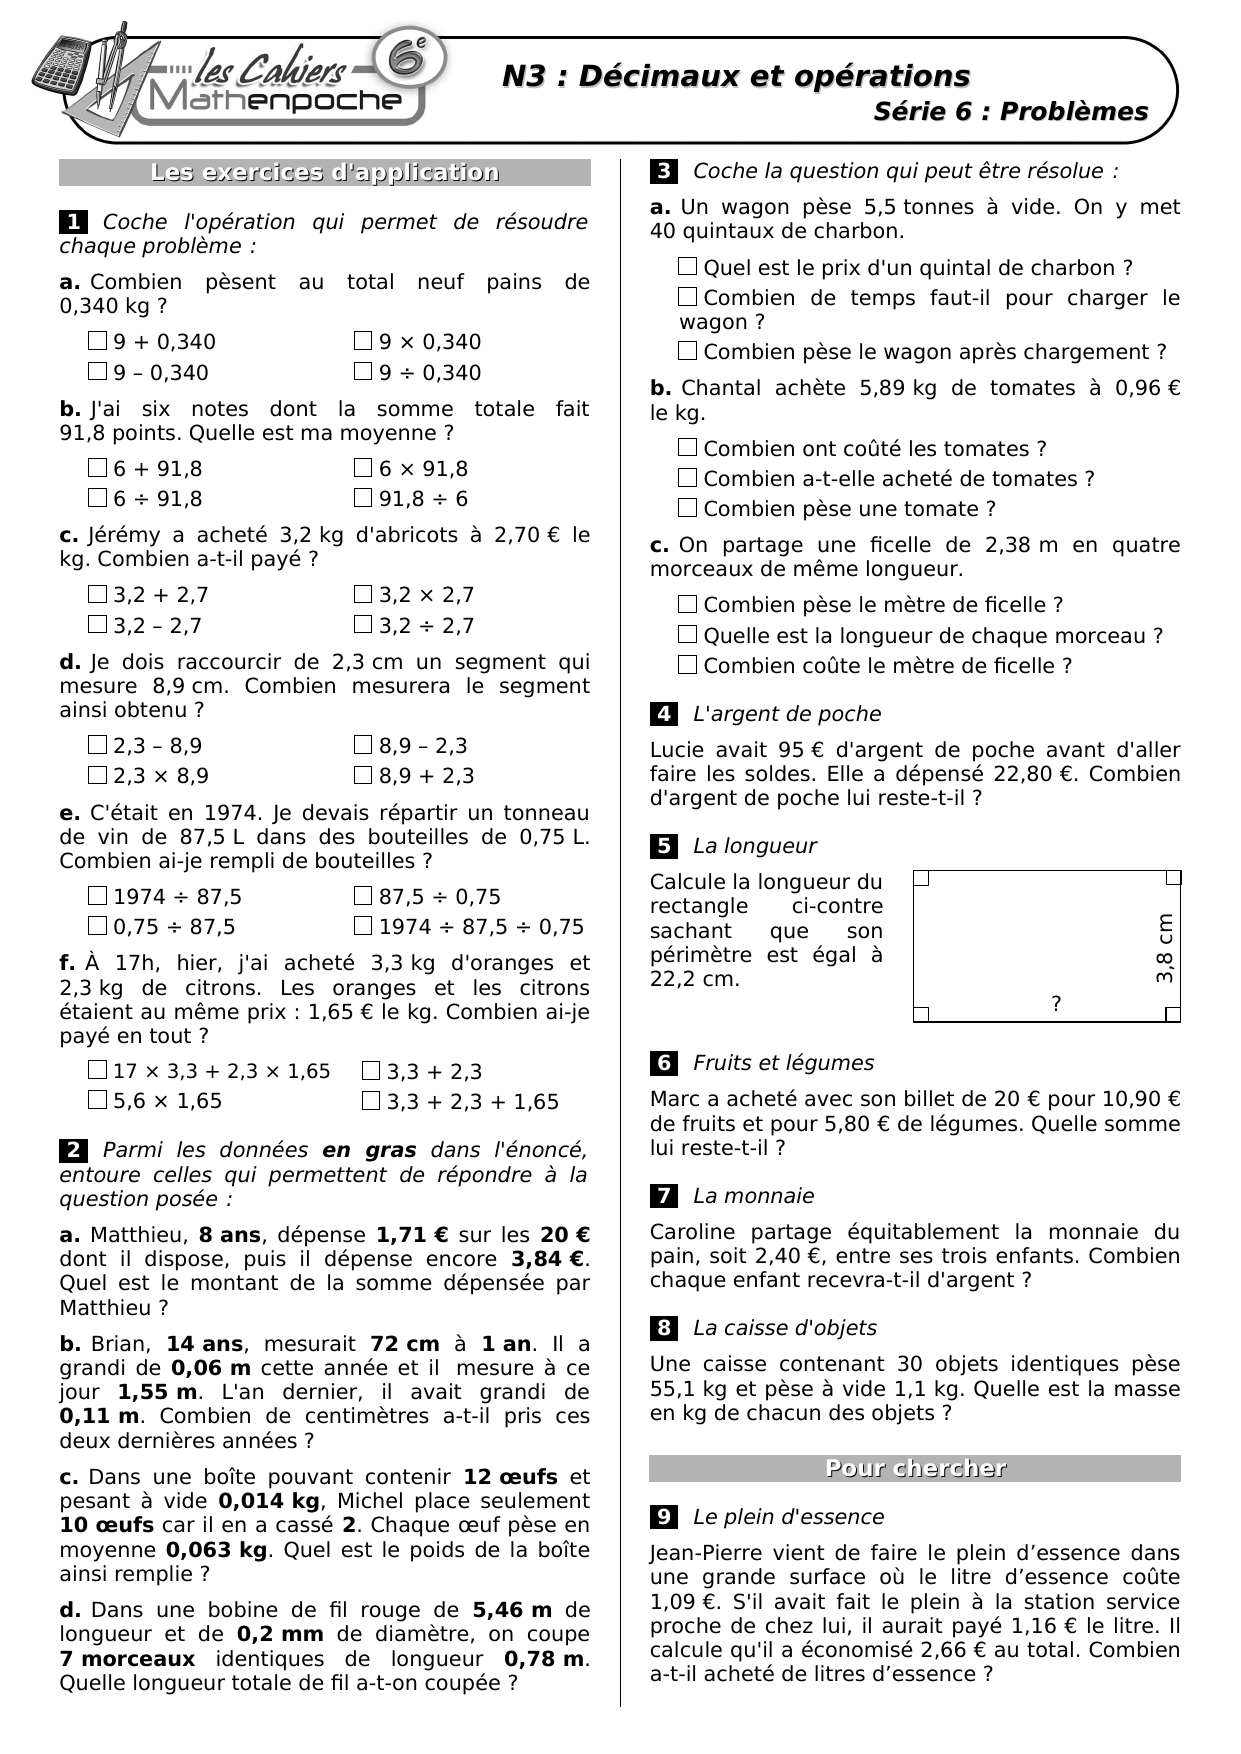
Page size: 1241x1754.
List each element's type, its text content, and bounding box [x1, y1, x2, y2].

text 6 × 91,8 [354, 457, 591, 481]
text Calcule la longueur du rectangle ci-contre sachant que son périmètre est égal à 22,2 cm. [649, 870, 913, 992]
text Quelle est la longueur de chaque morceau ? [679, 624, 1181, 648]
text Combien pèse le wagon après chargement ? [679, 340, 1181, 365]
text Combien de temps faut-il pour charger le wagon ? [679, 286, 1181, 334]
list Dans une bobine de fil rouge de 5,46 m de longueur et de 0,2 mm de diamètre, on coupe 7 morceaux identiques de longueur 0,78 m. Quelle longueur totale de fil a-t-on coupée ? [59, 1598, 591, 1695]
text Une caisse contenant 30 objets identiques pèse 55,1 kg et pèse à vide 1,1 kg. Quelle est la masse en kg de chacun des objets ? [649, 1352, 1181, 1425]
text Les exercices d'application [59, 159, 591, 186]
picture [29, 17, 1182, 151]
text Pour chercher [649, 1455, 1181, 1482]
list Je dois raccourcir de 2,3 cm un segment qui mesure 8,9 cm. Combien mesurera le segment ainsi obtenu ? [59, 650, 591, 723]
list On partage une ficelle de 2,38 m en quatre morceaux de même longueur. [649, 533, 1181, 582]
text 9 + 0,340 [88, 330, 325, 355]
list L'argent de poche [678, 702, 1181, 726]
list Dans une boîte pouvant contenir 12 œufs et pesant à vide 0,014 kg, Michel place seulement 10 œufs car il en a cassé 2. Chaque œuf pèse en moyenne 0,063 kg. Quel est le poids de la boîte ainsi remplie ? [59, 1465, 591, 1586]
list À 17h, hier, j'ai acheté 3,3 kg d'oranges et 2,3 kg de citrons. Les oranges et les citrons étaient au même prix : 1,65 € le kg. Combien ai-je payé en tout ? [59, 951, 591, 1048]
list Fruits et légumes [678, 1051, 1181, 1076]
list Coche l'opération qui permet de résoudre chaque problème : [59, 210, 591, 258]
text 17 × 3,3 + 2,3 × 1,65 [88, 1060, 333, 1083]
text 2,3 × 8,9 [88, 764, 325, 789]
list Parmi les données en gras dans l'énoncé, entoure celles qui permettent de répondre à la question posée : [59, 1138, 591, 1211]
list Chantal achète 5,89 kg de tomates à 0,96 € le kg. [649, 376, 1181, 425]
text 9 ÷ 0,340 [354, 361, 591, 385]
list Jérémy a acheté 3,2 kg d'abricots à 2,70 € le kg. Combien a-t-il payé ? [59, 523, 591, 572]
text 8,9 + 2,3 [354, 764, 591, 789]
text 6 ÷ 91,8 [88, 487, 325, 511]
list C'était en 1974. Je devais répartir un tonneau de vin de 87,5 L dans des bouteilles de 0,75 L. Combien ai-je rempli de bouteilles ? [59, 801, 591, 873]
list La longueur [678, 834, 1181, 859]
text Calcule la longueur du rectangle ci-contre sachant que son périmètre est égal à 22,2 cm. [914, 871, 1180, 992]
list Le plein d'essence [678, 1505, 1181, 1529]
text Combien pèse une tomate ? [679, 497, 1181, 521]
text 1974 ÷ 87,5 [88, 885, 325, 909]
text Combien pèse le mètre de ficelle ? [679, 593, 1181, 618]
list Matthieu, 8 ans, dépense 1,71 € sur les 20 € dont il dispose, puis il dépense encore 3,84 €. Quel est le montant de la somme dépensée par Matthieu ? [59, 1223, 591, 1320]
list J'ai six notes dont la somme totale fait 91,8 points. Quelle est ma moyenne ? [59, 397, 591, 445]
text 3,3 + 2,3 + 1,65 [362, 1091, 591, 1115]
text 87,5 ÷ 0,75 [354, 885, 591, 909]
text 3,3 + 2,3 [362, 1060, 591, 1084]
text 9 – 0,340 [88, 361, 325, 385]
text Lucie avait 95 € d'argent de poche avant d'aller faire les soldes. Elle a dépensé 22,80 €. Combien d'argent de poche lui reste-t-il ? [649, 738, 1181, 811]
text 3,2 – 2,7 [88, 614, 325, 638]
text 0,75 ÷ 87,5 [88, 915, 325, 940]
text Caroline partage équitablement la monnaie du pain, soit 2,40 €, entre ses trois enfants. Combien chaque enfant recevra-t-il d'argent ? [649, 1220, 1181, 1293]
list La monnaie [678, 1184, 1181, 1208]
text 3,2 × 2,7 [354, 583, 591, 608]
text 3,2 ÷ 2,7 [354, 614, 591, 638]
text Combien ont coûté les tomates ? [679, 437, 1181, 461]
text 91,8 ÷ 6 [354, 487, 591, 511]
text Marc a acheté avec son billet de 20 € pour 10,90 € de fruits et pour 5,80 € de légumes. Quelle somme lui reste-t-il ? [649, 1087, 1181, 1160]
text 2,3 – 8,9 [88, 734, 325, 759]
list Combien pèsent au total neuf pains de 0,340 kg ? [59, 270, 591, 319]
text Quel est le prix d'un quintal de charbon ? [679, 256, 1181, 280]
list Un wagon pèse 5,5 tonnes à vide. On y met 40 quintaux de charbon. [649, 195, 1181, 244]
text Jean-Pierre vient de faire le plein d’essence dans une grande surface où le litre d’essence coûte 1,09 €. S'il avait fait le plein à la station service proche de chez lui, il aurait payé 1,16 € le litre. Il calcule qu'il a économisé 2,66 € au total. Combien a-t-il acheté de litres d’essence ? [649, 1541, 1181, 1687]
text 3,2 + 2,7 [88, 583, 325, 608]
text 1974 ÷ 87,5 ÷ 0,75 [354, 915, 591, 940]
text Combien coûte le mètre de ficelle ? [679, 654, 1181, 678]
text 6 + 91,8 [88, 457, 325, 481]
list Brian, 14 ans, mesurait 72 cm à 1 an. Il a grandi de 0,06 m cette année et il mesure à ce jour 1,55 m. L'an dernier, il avait grandi de 0,11 m. Combien de centimètres a-t-il pris ces deux dernières années ? [59, 1332, 591, 1453]
text 9 × 0,340 [354, 330, 591, 355]
list Coche la question qui peut être résolue : [678, 159, 1181, 184]
text 8,9 – 2,3 [354, 734, 591, 759]
text 5,6 × 1,65 [88, 1089, 333, 1113]
list La caisse d'objets [678, 1316, 1181, 1341]
text Combien a-t-elle acheté de tomates ? [679, 467, 1181, 491]
